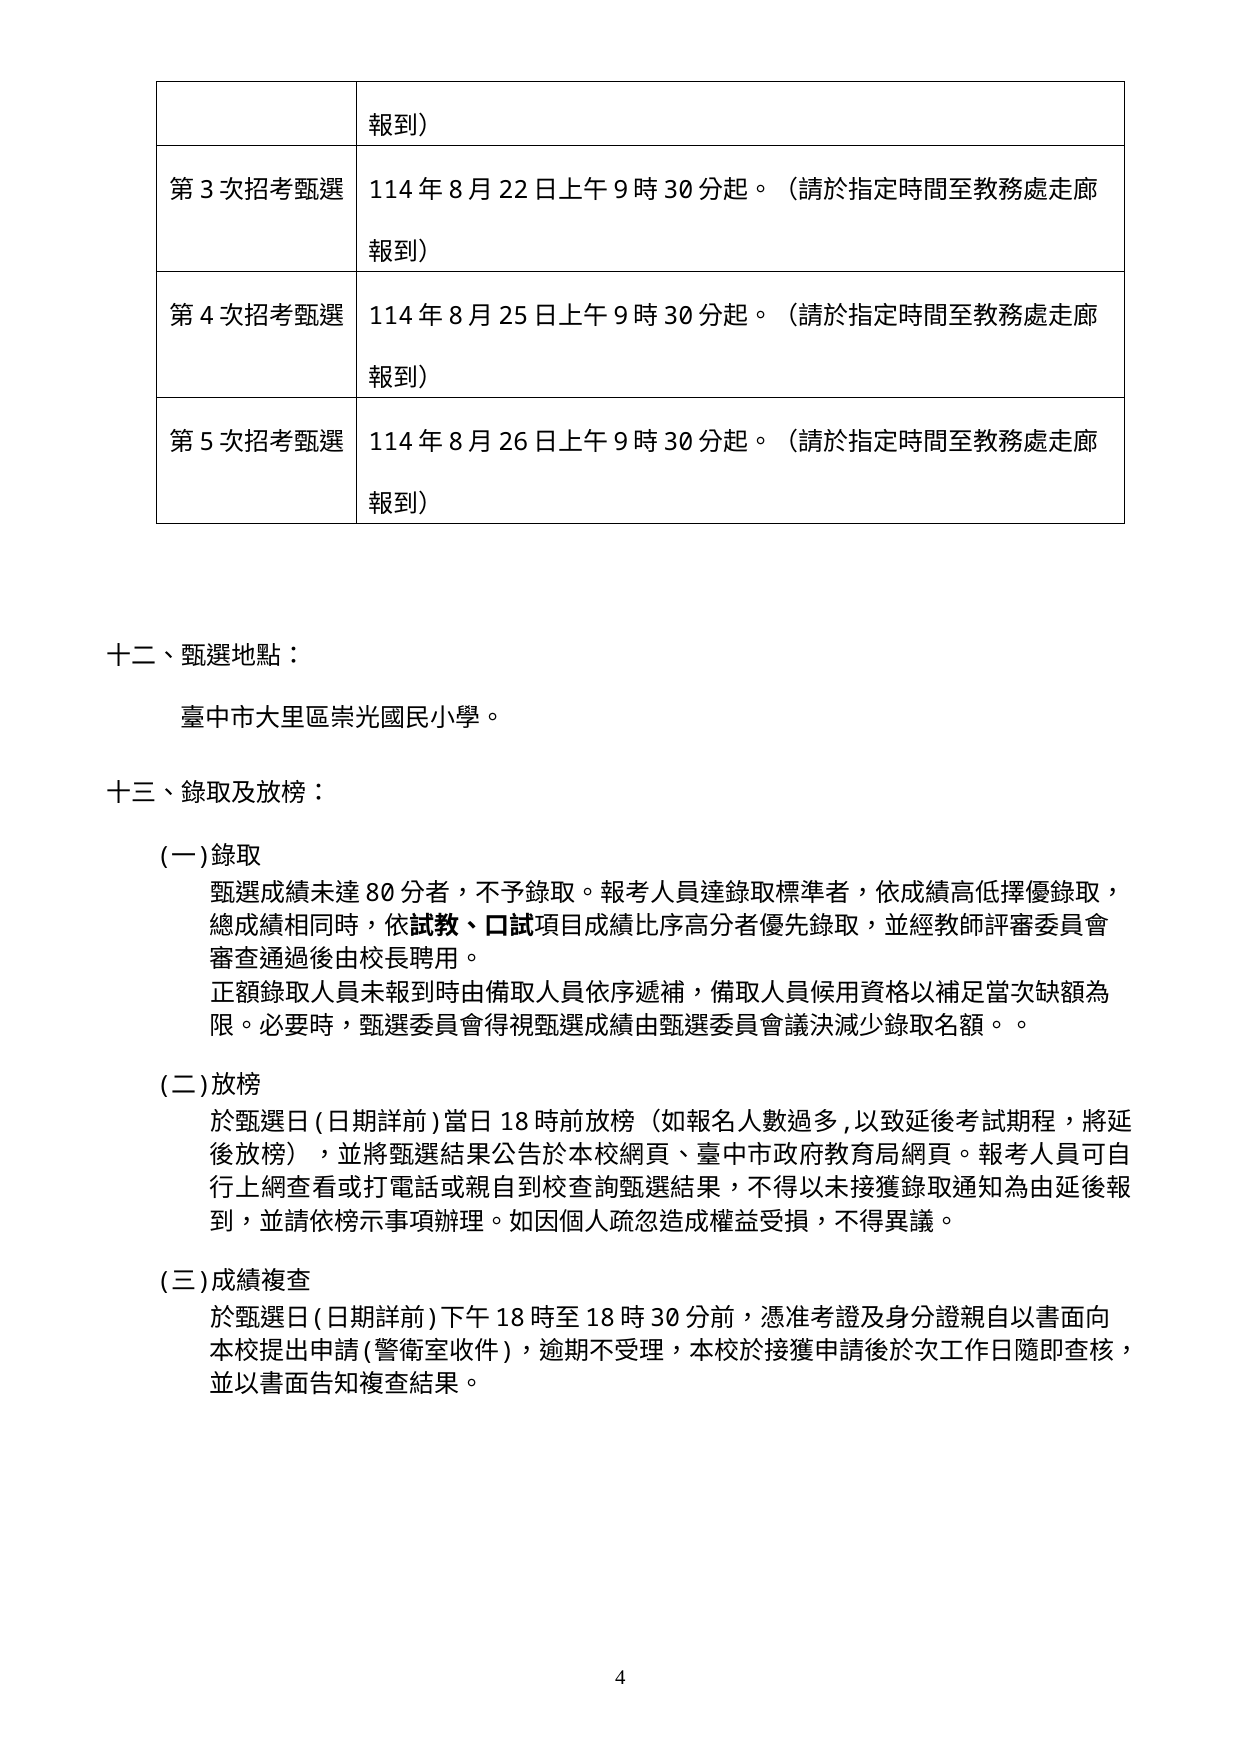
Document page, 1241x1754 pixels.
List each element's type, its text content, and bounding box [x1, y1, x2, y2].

table_cell [157, 82, 356, 144]
table_cell 報到） [357, 82, 1124, 144]
text 甄選成績未達80分者，不予錄取。報考人員達錄取標準者，依成績高低擇優錄取，總成績相同時，依試教、口試項目成績比序高分者優先錄取，並經教師評審委員會審查通過後由校長聘用。 [209, 874, 1134, 974]
text (三)成績複查 [156, 1237, 1134, 1299]
table_cell 第5次招考甄選 [157, 398, 356, 523]
table_cell 第4次招考甄選 [157, 272, 356, 397]
text 十三、錄取及放榜： [106, 749, 1134, 812]
table_cell 第3次招考甄選 [157, 146, 356, 271]
table_cell 114年8月26日上午9時30分起。（請於指定時間至教務處走廊報到） [357, 398, 1124, 523]
text 於甄選日(日期詳前)下午18時至18時30分前，憑准考證及身分證親自以書面向本校提出申請(警衛室收件)，逾期不受理，本校於接獲申請後於次工作日隨即查核，並以書面告知複查結果。 [209, 1299, 1134, 1399]
text 於甄選日(日期詳前)當日18時前放榜（如報名人數過多,以致延後考試期程，將延後放榜），並將甄選結果公告於本校網頁、臺中市政府教育局網頁。報考人員可自行上網查看或打電話或親自到校查詢甄選結果，不得以未接獲錄取通知為由延後報到，並請依榜示事項辦理。如因個人疏忽造成權益受損，不得異議。 [209, 1103, 1134, 1237]
text 正額錄取人員未報到時由備取人員依序遞補，備取人員候用資格以補足當次缺額為限。必要時，甄選委員會得視甄選成績由甄選委員會議決減少錄取名額。。 [209, 974, 1134, 1041]
text (二)放榜 [156, 1041, 1134, 1103]
table_cell 114年8月25日上午9時30分起。（請於指定時間至教務處走廊報到） [357, 272, 1124, 397]
text 臺中市大里區崇光國民小學。 [180, 674, 1134, 737]
table_cell 114年8月22日上午9時30分起。（請於指定時間至教務處走廊報到） [357, 146, 1124, 271]
text 十二、甄選地點： [106, 612, 1134, 674]
text (一)錄取 [156, 812, 1134, 874]
